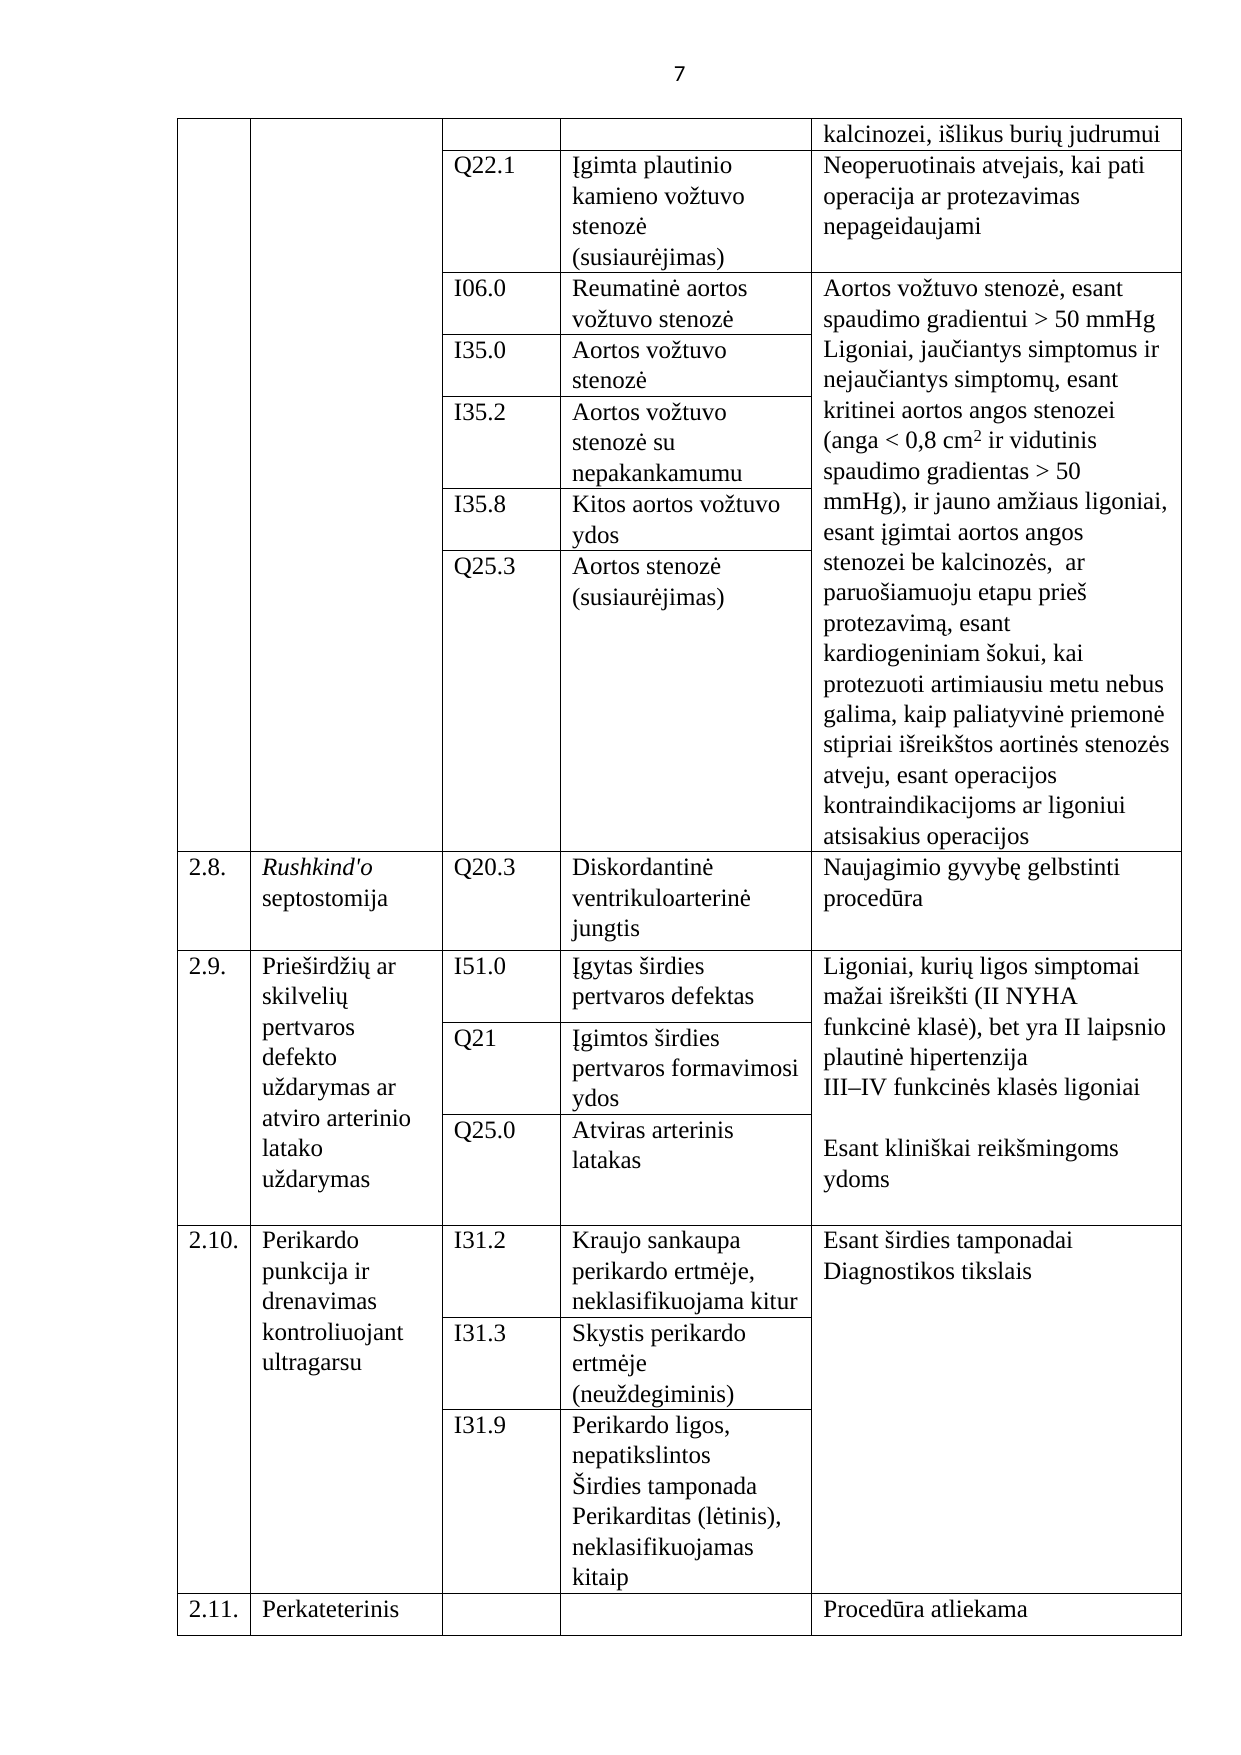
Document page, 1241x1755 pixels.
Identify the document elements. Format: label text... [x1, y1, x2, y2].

table_cell Perikardo punkcija ir drenavimas kontroliuojant ultragarsu [251, 1226, 442, 1593]
table_cell 2.8. [178, 852, 250, 950]
table_cell Q21 [443, 1023, 560, 1114]
table_cell I35.2 [443, 397, 560, 488]
table_cell Ligoniai, kurių ligos simptomai mažai išreikšti (II NYHA funkcinė klasė), bet yra II laipsnio plautinė hipertenzija III–IV funkcinės klasės ligoniai Esant kliniškai reikšmingoms ydoms [812, 951, 1181, 1224]
table_cell I51.0 [443, 951, 560, 1022]
table_cell Kitos aortos vožtuvo ydos [561, 489, 811, 550]
table_cell Kraujo sankaupa perikardo ertmėje, neklasifikuojama kitur [561, 1226, 811, 1317]
table_cell [561, 119, 811, 149]
table_cell I35.0 [443, 335, 560, 396]
table_cell Įgimtos širdies pertvaros formavimosi ydos [561, 1023, 811, 1114]
table_cell I35.8 [443, 489, 560, 550]
table_cell Q20.3 [443, 852, 560, 950]
table_cell Perikardo ligos, nepatikslintos Širdies tamponada Perikarditas (lėtinis), neklasifikuojamas kitaip [561, 1410, 811, 1593]
table_cell Prieširdžių ar skilvelių pertvaros defekto uždarymas ar atviro arterinio latako uždarymas [251, 951, 442, 1224]
table_cell Aortos vožtuvo stenozė, esant spaudimo gradientui > 50 mmHg Ligoniai, jaučiantys simptomus ir nejaučiantys simptomų, esant kritinei aortos angos stenozei (anga < 0,8 cm2 ir vidutinis spaudimo gradientas > 50 mmHg), ir jauno amžiaus ligoniai, esant įgimtai aortos angos stenozei be kalcinozės, ar paruošiamuoju etapu prieš protezavimą, esant kardiogeniniam šokui, kai protezuoti artimiausiu metu nebus galima, kaip paliatyvinė priemonė stipriai išreikštos aortinės stenozės atveju, esant operacijos kontraindikacijoms ar ligoniui atsisakius operacijos [812, 273, 1181, 851]
table_cell Įgytas širdies pertvaros defektas [561, 951, 811, 1022]
table_cell Procedūra atliekama [812, 1594, 1181, 1635]
table_cell I31.9 [443, 1410, 560, 1593]
table_cell [178, 119, 250, 851]
table_cell [443, 119, 560, 149]
table_cell Perkateterinis [251, 1594, 442, 1635]
table_cell Atviras arterinis latakas [561, 1115, 811, 1224]
table_cell I31.3 [443, 1318, 560, 1409]
table_cell Aortos vožtuvo stenozė su nepakankamumu [561, 397, 811, 488]
table_cell Diskordantinė ventrikuloarterinė jungtis [561, 852, 811, 950]
table_cell kalcinozei, išlikus burių judrumui [812, 119, 1181, 149]
table_cell Q22.1 [443, 151, 560, 272]
table_cell Reumatinė aortos vožtuvo stenozė [561, 273, 811, 334]
table_cell Aortos vožtuvo stenozė [561, 335, 811, 396]
table_cell Skystis perikardo ertmėje (neuždegiminis) [561, 1318, 811, 1409]
table_cell Q25.3 [443, 551, 560, 851]
table_cell I31.2 [443, 1226, 560, 1317]
table_cell Neoperuotinais atvejais, kai pati operacija ar protezavimas nepageidaujami [812, 151, 1181, 272]
table_cell 2.11. [178, 1594, 250, 1635]
table_cell [561, 1594, 811, 1635]
table_cell 2.10. [178, 1226, 250, 1593]
table_cell [443, 1594, 560, 1635]
table_cell I06.0 [443, 273, 560, 334]
table_cell Įgimta plautinio kamieno vožtuvo stenozė (susiaurėjimas) [561, 151, 811, 272]
table_cell 2.9. [178, 951, 250, 1224]
table_cell Esant širdies tamponadai Diagnostikos tikslais [812, 1226, 1181, 1593]
table_cell Q25.0 [443, 1115, 560, 1224]
table_cell Aortos stenozė (susiaurėjimas) [561, 551, 811, 851]
table_cell Naujagimio gyvybę gelbstinti procedūra [812, 852, 1181, 950]
table_cell Rushkind'o septostomija [251, 852, 442, 950]
table_cell [251, 119, 442, 851]
